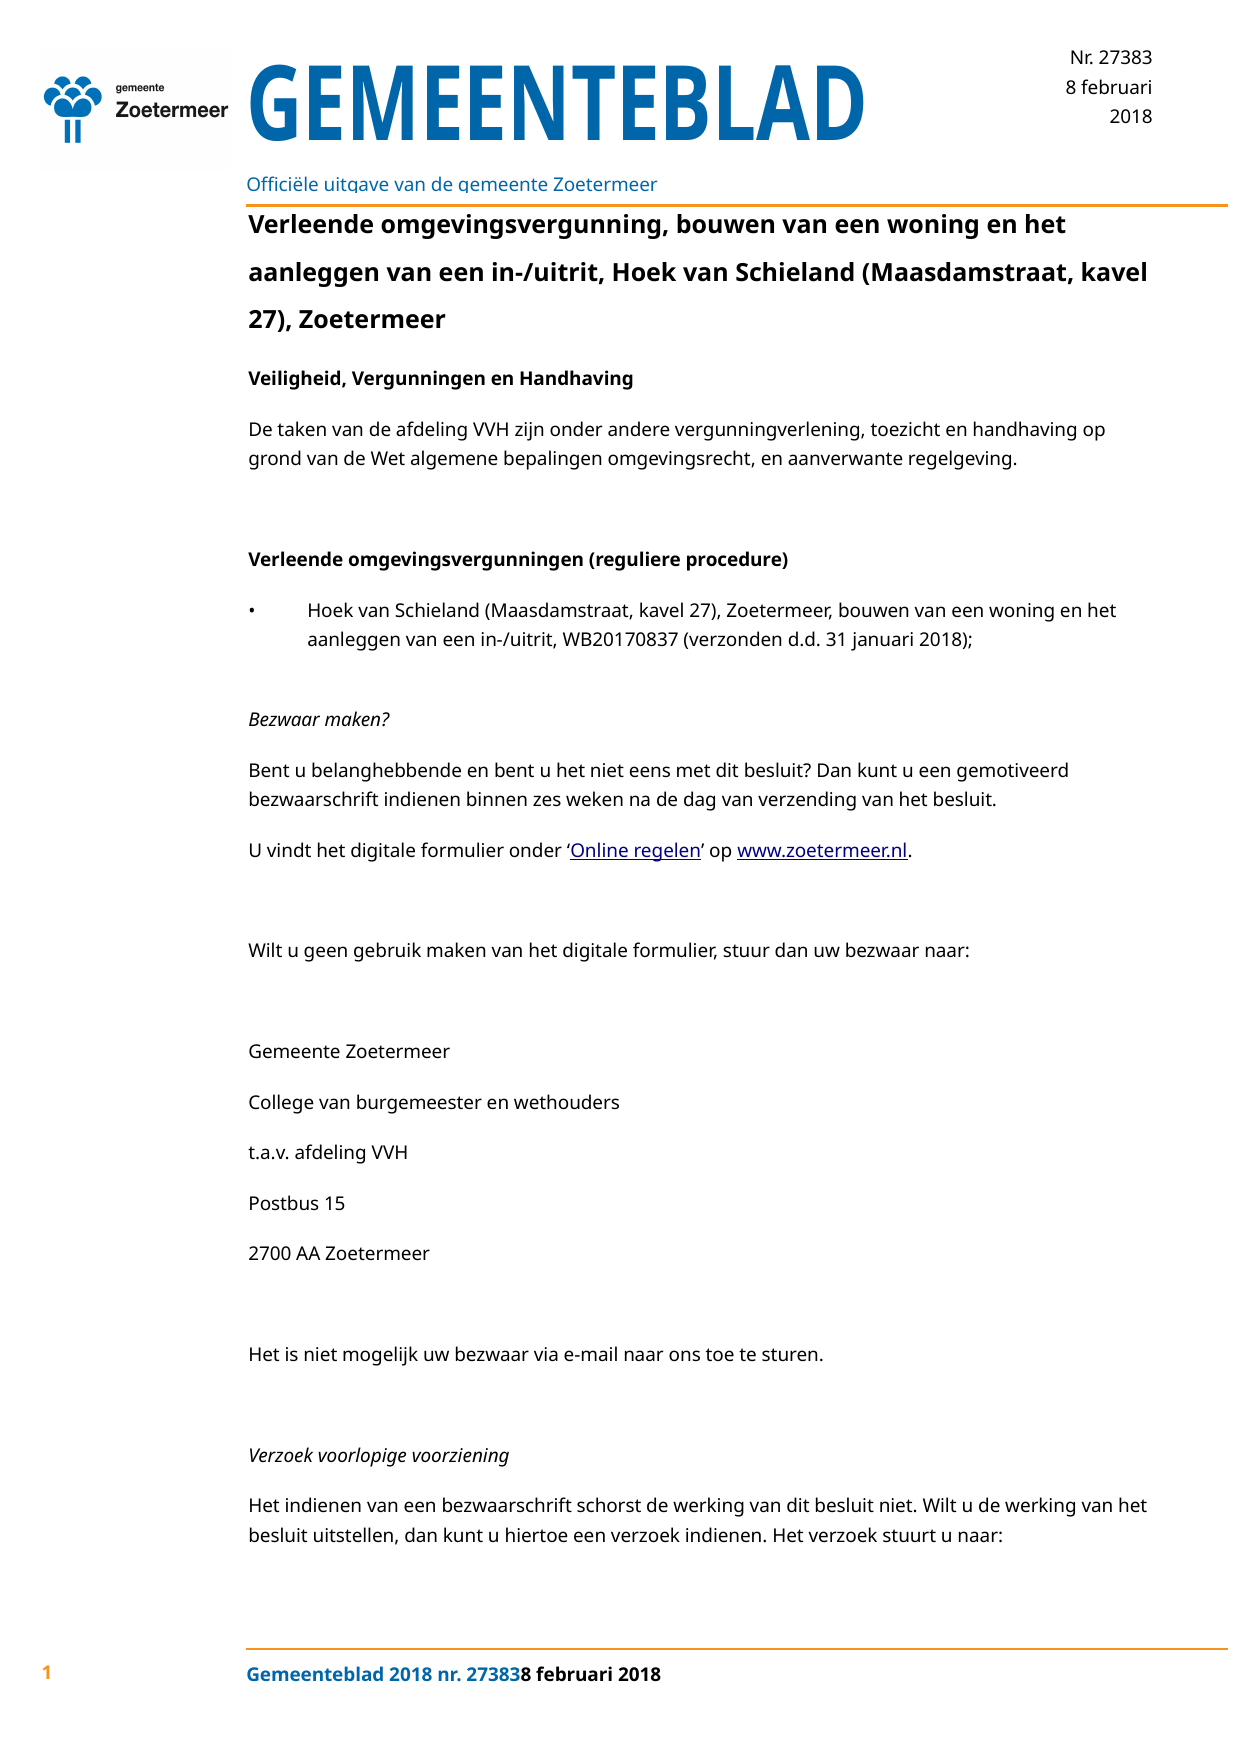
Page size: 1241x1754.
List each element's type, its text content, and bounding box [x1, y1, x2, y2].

text Bent u belanghebbende en bent u het niet eens met dit besluit? Dan kunt u een gemotiveerd bezwaarschrift indienen binnen zes weken na de dag van verzending van het besluit. [248, 757, 1152, 812]
text 2700 AA Zoetermeer [248, 1240, 1152, 1266]
text Bezwaar maken? [248, 706, 1152, 732]
text De taken van de afdeling VVH zijn onder andere vergunningverlening, toezicht en handhaving op grond van de Wet algemene bepalingen omgevingsrecht, en aanverwante regelgeving. [248, 416, 1152, 471]
text U vindt het digitale formulier onder ‘Online regelen’ op www.zoetermeer.nl. [248, 837, 1152, 862]
text Verzoek voorlopige voorziening [248, 1442, 1152, 1467]
text Veiligheid, Vergunningen en Handhaving [248, 366, 1152, 391]
text t.a.v. afdeling VVH [248, 1139, 1152, 1165]
picture [41, 47, 231, 172]
text Verleende omgevingsvergunningen (reguliere procedure) [248, 546, 1152, 572]
text Verleende omgevingsvergunning, bouwen van een woning en het aanleggen van een in-/uitrit, Hoek van Schieland (Maasdamstraat, kavel 27), Zoetermeer [248, 207, 1152, 336]
text Gemeente Zoetermeer [248, 1038, 1152, 1064]
text Het indienen van een bezwaarschrift schorst de werking van dit besluit niet. Wilt u de werking van het besluit uitstellen, dan kunt u hiertoe een verzoek indienen. Het verzoek stuurt u naar: [248, 1492, 1152, 1547]
text College van burgemeester en wethouders [248, 1089, 1152, 1114]
text Wilt u geen gebruik maken van het digitale formulier, stuur dan uw bezwaar naar: [248, 938, 1152, 963]
text Postbus 15 [248, 1190, 1152, 1215]
list Hoek van Schieland (Maasdamstraat, kavel 27), Zoetermeer, bouwen van een woning en het aanleggen van een in-/uitrit, WB20170837 (verzonden d.d. 31 januari 2018); [248, 597, 1152, 652]
text Het is niet mogelijk uw bezwaar via e-mail naar ons toe te sturen. [248, 1341, 1152, 1367]
